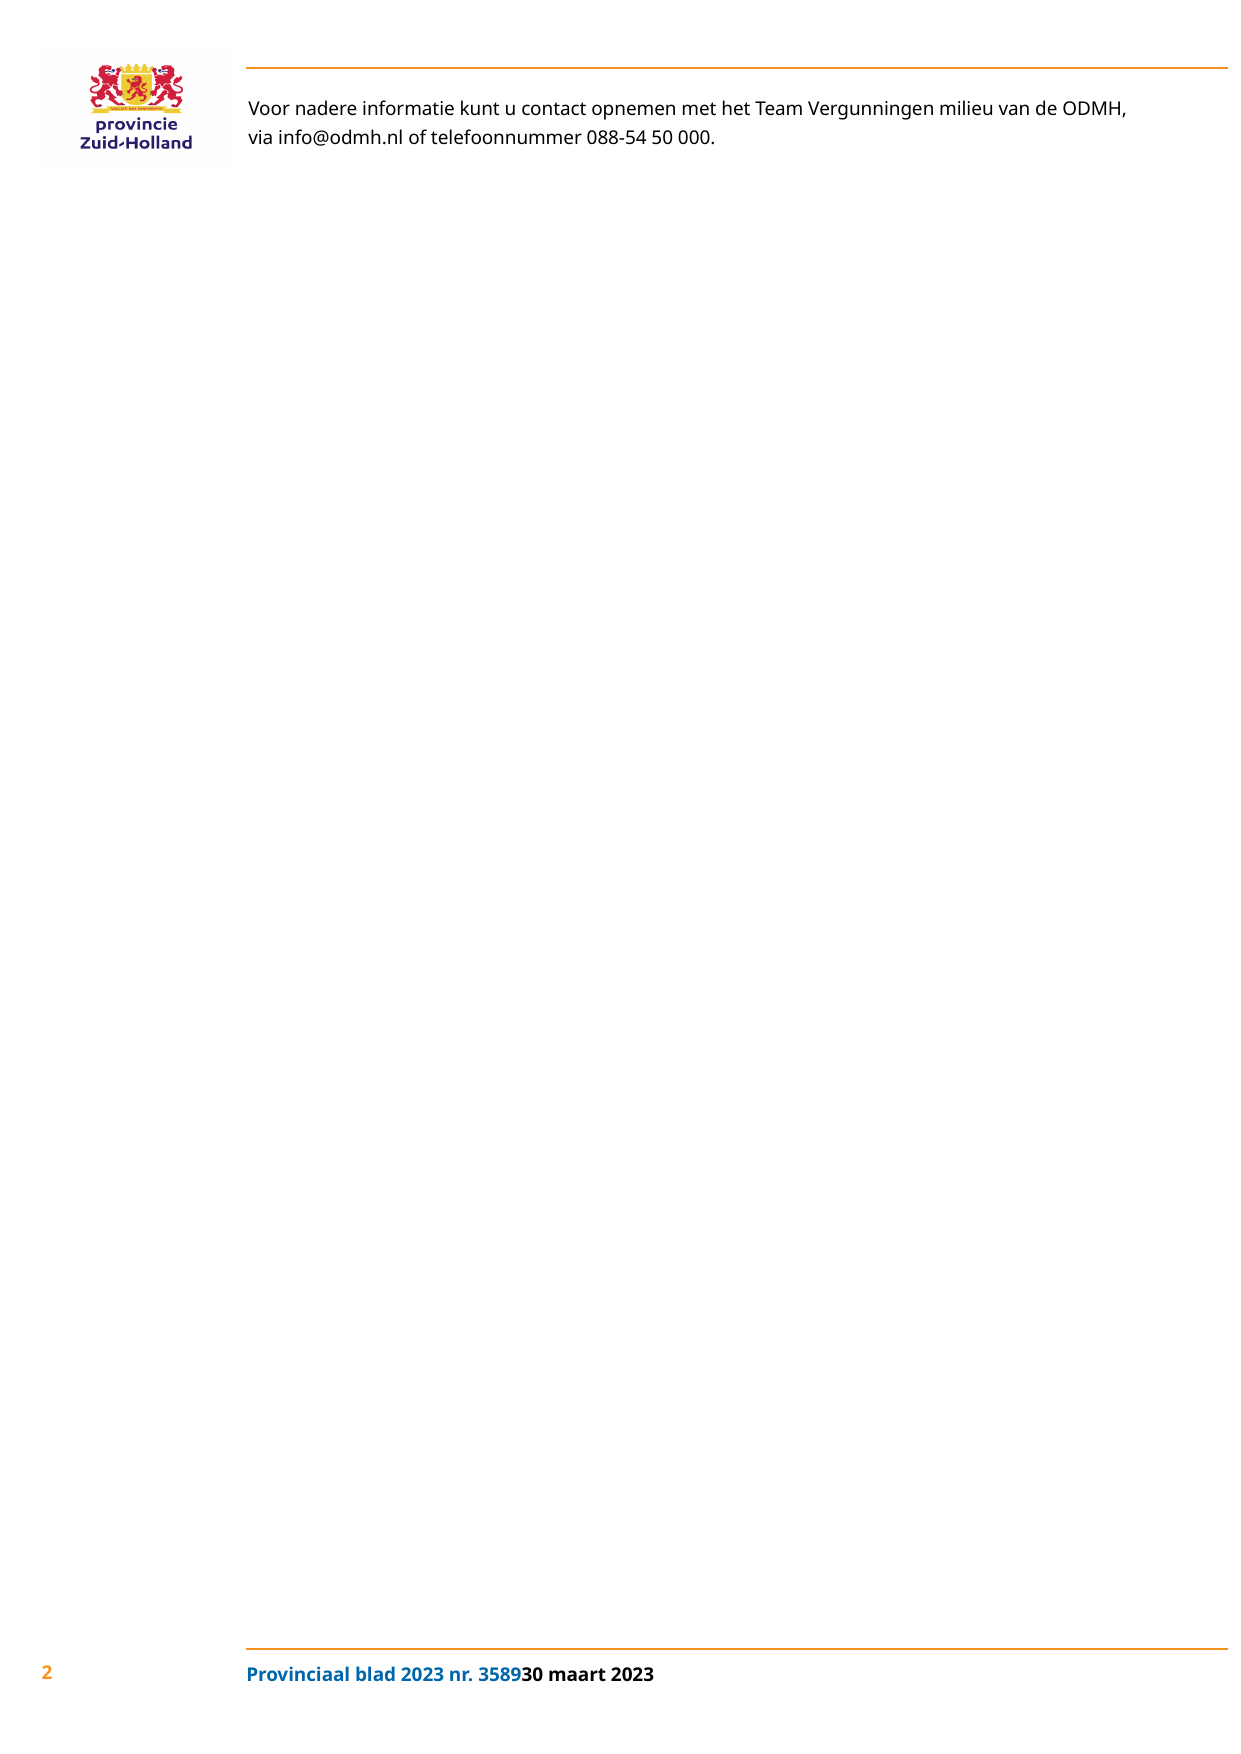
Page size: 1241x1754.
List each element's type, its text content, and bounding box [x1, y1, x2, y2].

text Voor nadere informatie kunt u contact opnemen met het Team Vergunningen milieu van de ODMH, via info@odmh.nl of telefoonnummer 088-54 50 000. [248, 95, 1152, 150]
picture [41, 47, 231, 172]
